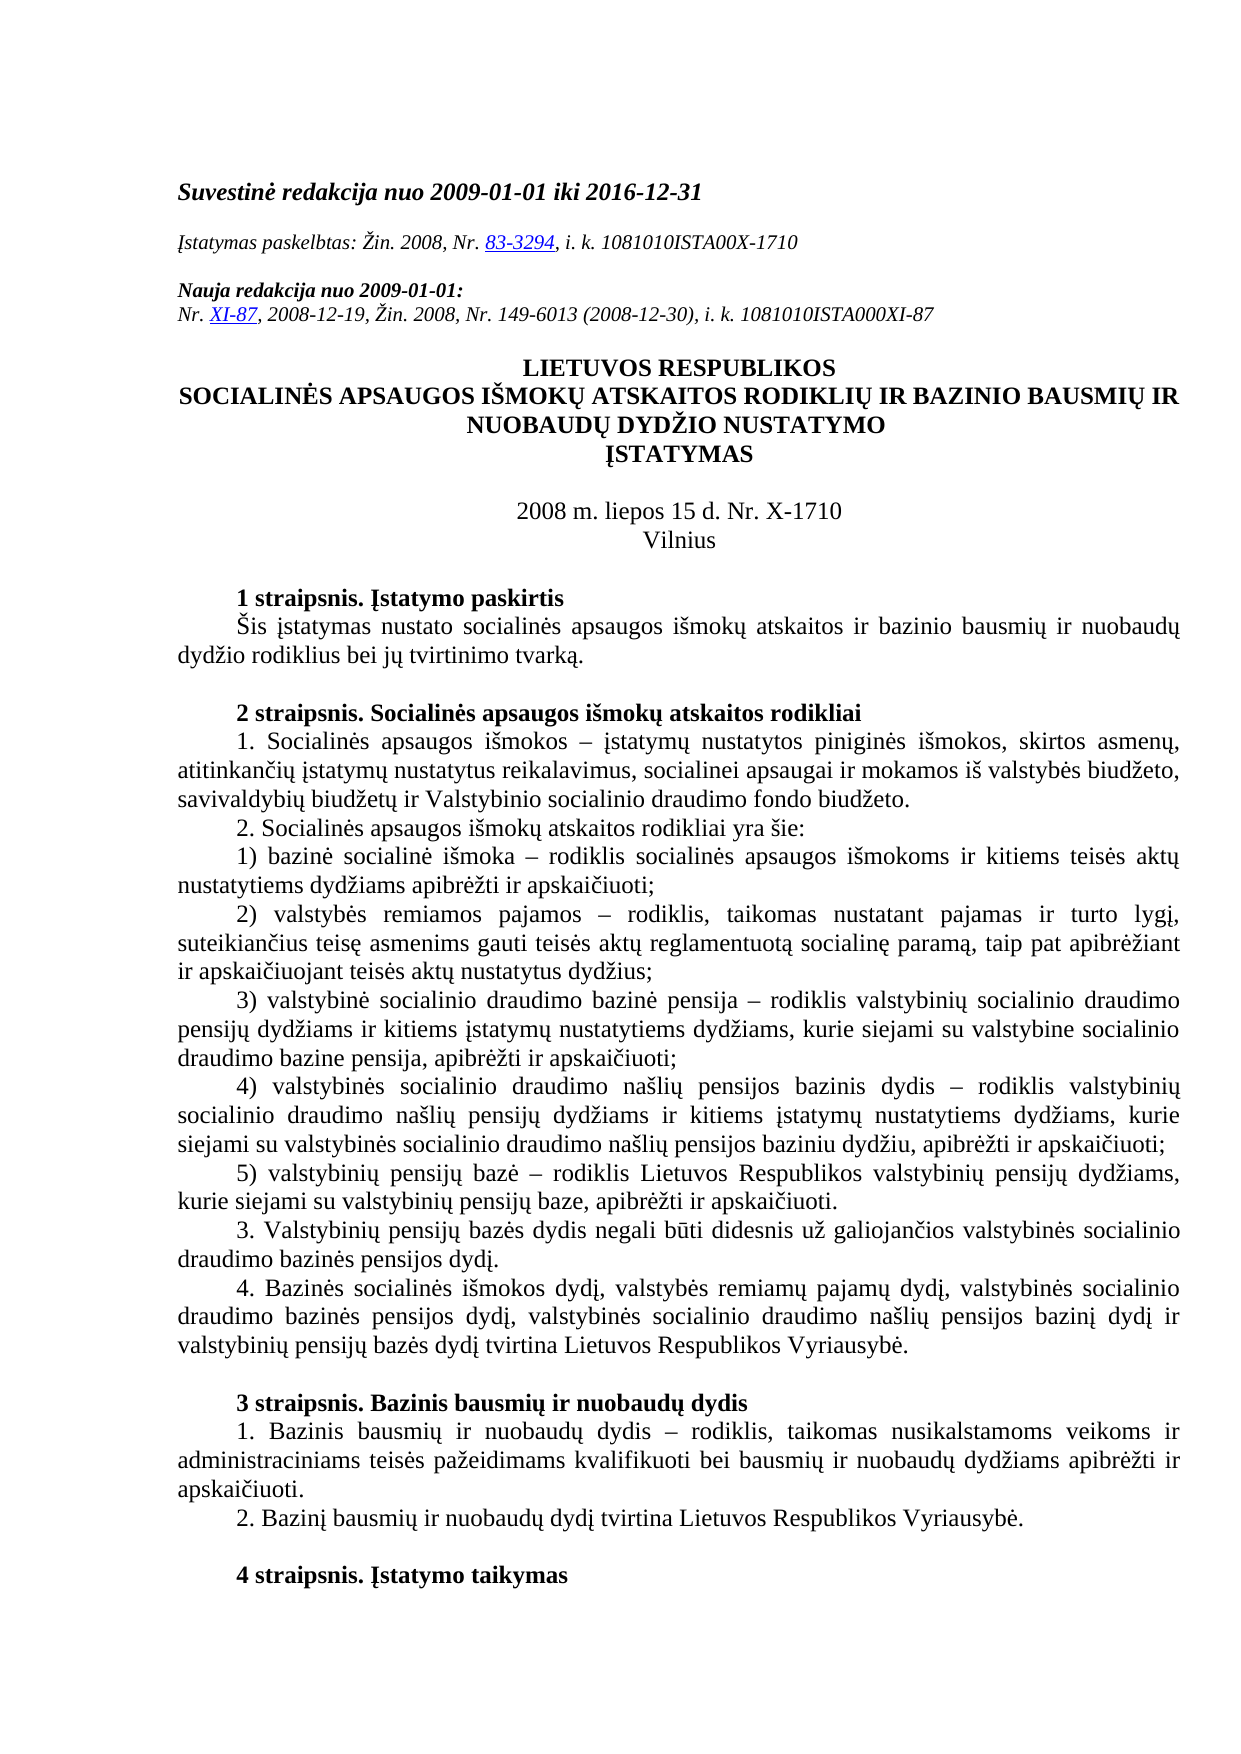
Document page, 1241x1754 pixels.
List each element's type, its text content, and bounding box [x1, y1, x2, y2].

text 2) valstybės remiamos pajamos – rodiklis, taikomas nustatant pajamas ir turto lygį, suteikiančius teisę asmenims gauti teisės aktų reglamentuotą socialinę paramą, taip pat apibrėžiant ir apskaičiuojant teisės aktų nustatytus dydžius; [177, 899, 1181, 985]
text 4) valstybinės socialinio draudimo našlių pensijos bazinis dydis – rodiklis valstybinių socialinio draudimo našlių pensijų dydžiams ir kitiems įstatymų nustatytiems dydžiams, kurie siejami su valstybinės socialinio draudimo našlių pensijos baziniu dydžiu, apibrėžti ir apskaičiuoti; [177, 1071, 1181, 1158]
text 3) valstybinė socialinio draudimo bazinė pensija – rodiklis valstybinių socialinio draudimo pensijų dydžiams ir kitiems įstatymų nustatytiems dydžiams, kurie siejami su valstybine socialinio draudimo bazine pensija, apibrėžti ir apskaičiuoti; [177, 985, 1181, 1071]
text 2. Bazinį bausmių ir nuobaudų dydį tvirtina Lietuvos Respublikos Vyriausybė. [177, 1503, 1181, 1531]
text Šis įstatymas nustato socialinės apsaugos išmokų atskaitos ir bazinio bausmių ir nuobaudų dydžio rodiklius bei jų tvirtinimo tvarką. [177, 611, 1181, 669]
text Nauja redakcija nuo 2009-01-01: [177, 278, 1181, 302]
text 3 straipsnis. Bazinis bausmių ir nuobaudų dydis [177, 1388, 1181, 1416]
text 1) bazinė socialinė išmoka – rodiklis socialinės apsaugos išmokoms ir kitiems teisės aktų nustatytiems dydžiams apibrėžti ir apskaičiuoti; [177, 841, 1181, 899]
text 5) valstybinių pensijų bazė – rodiklis Lietuvos Respublikos valstybinių pensijų dydžiams, kurie siejami su valstybinių pensijų baze, apibrėžti ir apskaičiuoti. [177, 1158, 1181, 1215]
text Vilnius [177, 525, 1181, 554]
text Įstatymas paskelbtas: Žin. 2008, Nr. 83-3294, i. k. 1081010ISTA00X-1710 [177, 230, 1181, 254]
text 2 straipsnis. Socialinės apsaugos išmokų atskaitos rodikliai [177, 698, 1181, 726]
text 3. Valstybinių pensijų bazės dydis negali būti didesnis už galiojančios valstybinės socialinio draudimo bazinės pensijos dydį. [177, 1215, 1181, 1273]
text LIETUVOS RESPUBLIKOS SOCIALINĖS APSAUGOS IŠMOKŲ ATSKAITOS RODIKLIŲ IR BAZINIO BAUSMIŲ IR NUOBAUDŲ DYDŽIO NUSTATYMO ĮSTATYMAS [177, 353, 1181, 468]
text 4. Bazinės socialinės išmokos dydį, valstybės remiamų pajamų dydį, valstybinės socialinio draudimo bazinės pensijos dydį, valstybinės socialinio draudimo našlių pensijos bazinį dydį ir valstybinių pensijų bazės dydį tvirtina Lietuvos Respublikos Vyriausybė. [177, 1273, 1181, 1359]
text 1. Bazinis bausmių ir nuobaudų dydis – rodiklis, taikomas nusikalstamoms veikoms ir administraciniams teisės pažeidimams kvalifikuoti bei bausmių ir nuobaudų dydžiams apibrėžti ir apskaičiuoti. [177, 1416, 1181, 1503]
text Suvestinė redakcija nuo 2009-01-01 iki 2016-12-31 [177, 177, 1181, 206]
text 4 straipsnis. Įstatymo taikymas [177, 1560, 1181, 1589]
text 1. Socialinės apsaugos išmokos – įstatymų nustatytos piniginės išmokos, skirtos asmenų, atitinkančių įstatymų nustatytus reikalavimus, socialinei apsaugai ir mokamos iš valstybės biudžeto, savivaldybių biudžetų ir Valstybinio socialinio draudimo fondo biudžeto. [177, 726, 1181, 813]
text 2. Socialinės apsaugos išmokų atskaitos rodikliai yra šie: [177, 813, 1181, 841]
text Nr. XI-87, 2008-12-19, Žin. 2008, Nr. 149-6013 (2008-12-30), i. k. 1081010ISTA000XI-87 [177, 302, 1181, 326]
text 1 straipsnis. Įstatymo paskirtis [177, 583, 1181, 611]
text 2008 m. liepos 15 d. Nr. X-1710 [177, 496, 1181, 525]
